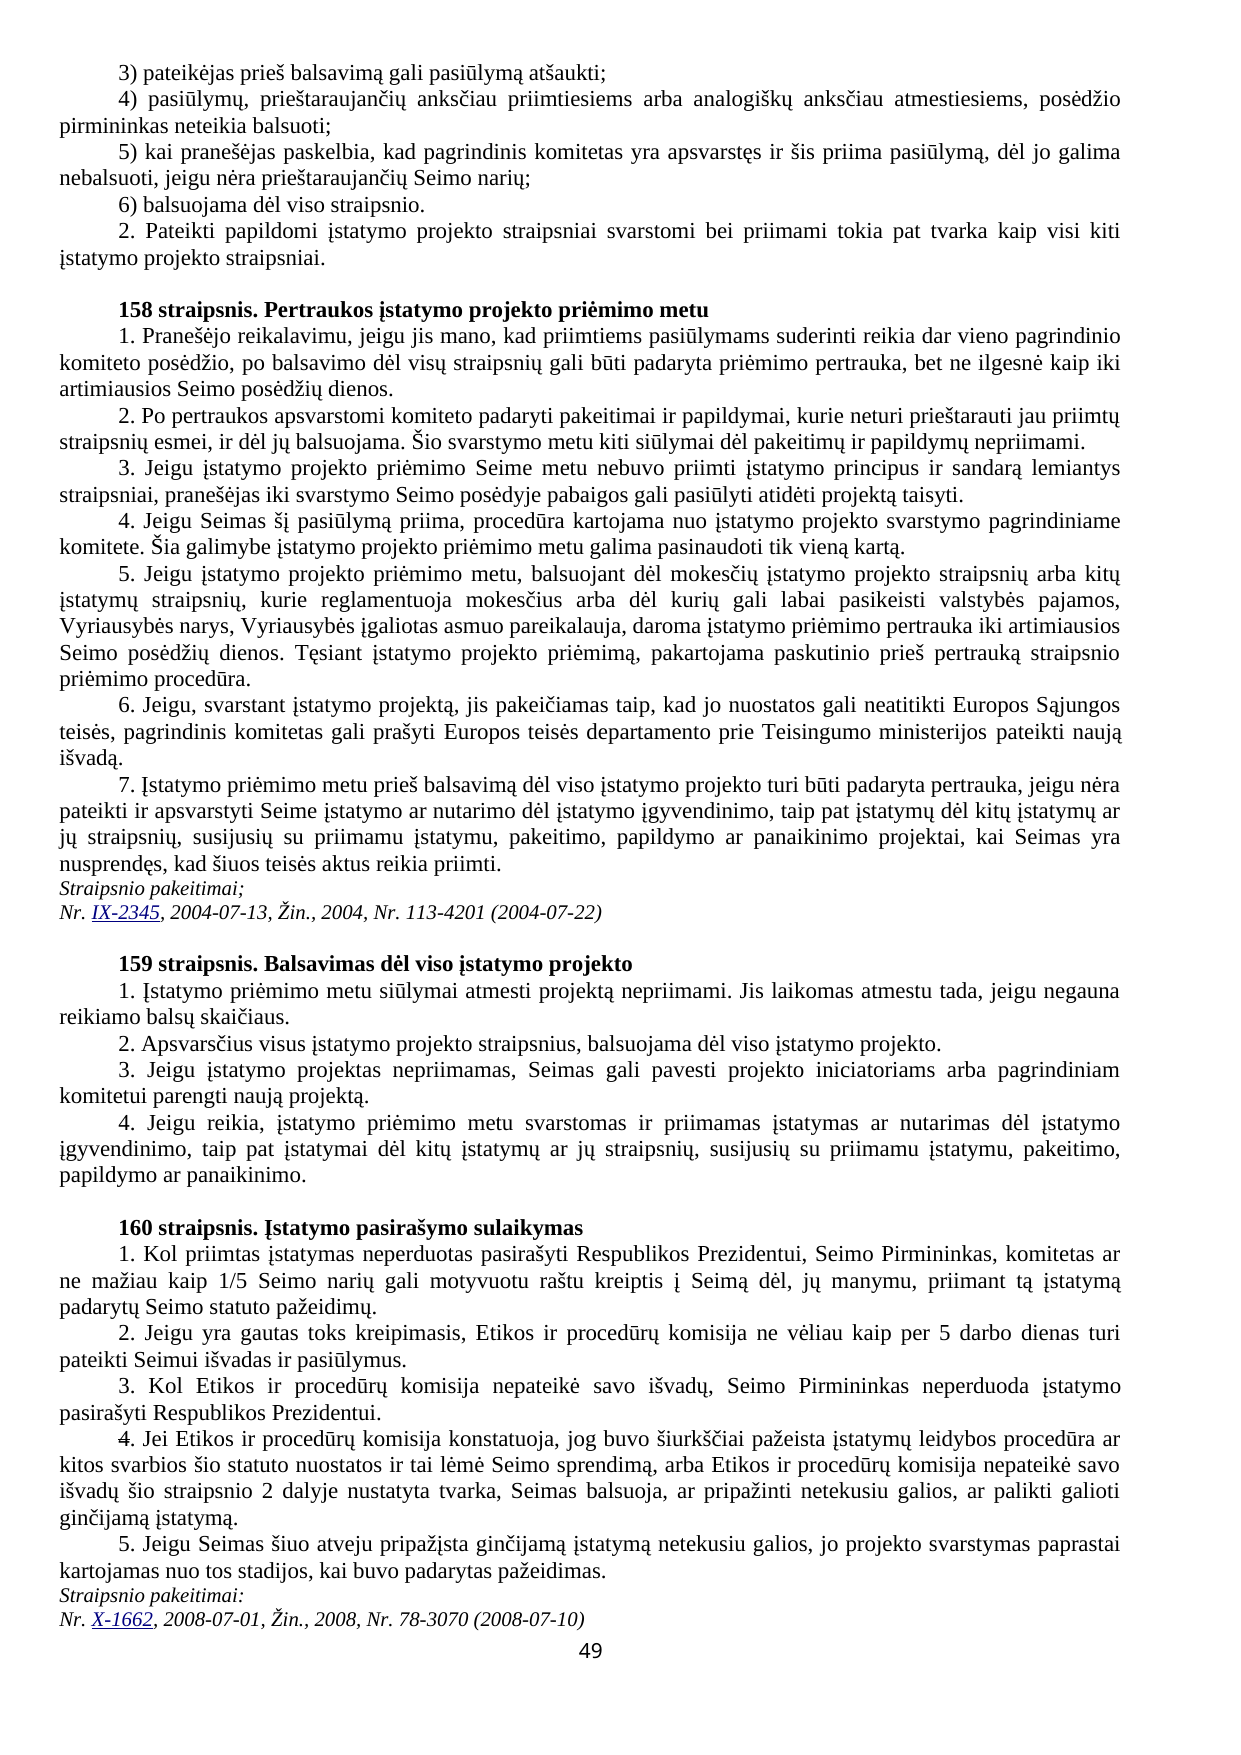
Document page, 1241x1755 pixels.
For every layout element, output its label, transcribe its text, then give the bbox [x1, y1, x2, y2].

text 1. Įstatymo priėmimo metu siūlymai atmesti projektą nepriimami. Jis laikomas atmestu tada, jeigu negauna reikiamo balsų skaičiaus. [59, 977, 1122, 1029]
text 160 straipsnis. Įstatymo pasirašymo sulaikymas [59, 1214, 1122, 1240]
text 2. Jeigu yra gautas toks kreipimasis, Etikos ir procedūrų komisija ne vėliau kaip per 5 darbo dienas turi pateikti Seimui išvadas ir pasiūlymus. [59, 1319, 1122, 1372]
text 3) pateikėjas prieš balsavimą gali pasiūlymą atšaukti; [59, 59, 1122, 85]
text 159 straipsnis. Balsavimas dėl viso įstatymo projekto [59, 951, 1122, 977]
text 2. Apsvarsčius visus įstatymo projekto straipsnius, balsuojama dėl viso įstatymo projekto. [59, 1029, 1122, 1056]
text 2. Po pertraukos apsvarstomi komiteto padaryti pakeitimai ir papildymai, kurie neturi prieštarauti jau priimtų straipsnių esmei, ir dėl jų balsuojama. Šio svarstymo metu kiti siūlymai dėl pakeitimų ir papildymų nepriimami. [59, 402, 1122, 454]
text 3. Jeigu įstatymo projektas nepriimamas, Seimas gali pavesti projekto iniciatoriams arba pagrindiniam komitetui parengti naują projektą. [59, 1056, 1122, 1109]
text 4. Jeigu Seimas šį pasiūlymą priima, procedūra kartojama nuo įstatymo projekto svarstymo pagrindiniame komitete. Šia galimybe įstatymo projekto priėmimo metu galima pasinaudoti tik vieną kartą. [59, 507, 1122, 560]
text 4. Jeigu reikia, įstatymo priėmimo metu svarstomas ir priimamas įstatymas ar nutarimas dėl įstatymo įgyvendinimo, taip pat įstatymai dėl kitų įstatymų ar jų straipsnių, susijusių su priimamu įstatymu, pakeitimo, papildymo ar panaikinimo. [59, 1109, 1122, 1188]
text 5. Jeigu įstatymo projekto priėmimo metu, balsuojant dėl mokesčių įstatymo projekto straipsnių arba kitų įstatymų straipsnių, kurie reglamentuoja mokesčius arba dėl kurių gali labai pasikeisti valstybės pajamos, Vyriausybės narys, Vyriausybės įgaliotas asmuo pareikalauja, daroma įstatymo priėmimo pertrauka iki artimiausios Seimo posėdžių dienos. Tęsiant įstatymo projekto priėmimą, pakartojama paskutinio prieš pertrauką straipsnio priėmimo procedūra. [59, 560, 1122, 692]
text 1. Kol priimtas įstatymas neperduotas pasirašyti Respublikos Prezidentui, Seimo Pirmininkas, komitetas ar ne mažiau kaip 1/5 Seimo narių gali motyvuotu raštu kreiptis į Seimą dėl, jų manymu, priimant tą įstatymą padarytų Seimo statuto pažeidimų. [59, 1240, 1122, 1319]
text 2. Pateikti papildomi įstatymo projekto straipsniai svarstomi bei priimami tokia pat tvarka kaip visi kiti įstatymo projekto straipsniai. [59, 217, 1122, 270]
text 158 straipsnis. Pertraukos įstatymo projekto priėmimo metu [59, 296, 1122, 323]
text Straipsnio pakeitimai: [59, 1583, 1122, 1607]
text Nr. IX-2345, 2004-07-13, Žin., 2004, Nr. 113-4201 (2004-07-22) [59, 900, 1122, 924]
text 1. Pranešėjo reikalavimu, jeigu jis mano, kad priimtiems pasiūlymams suderinti reikia dar vieno pagrindinio komiteto posėdžio, po balsavimo dėl visų straipsnių gali būti padaryta priėmimo pertrauka, bet ne ilgesnė kaip iki artimiausios Seimo posėdžių dienos. [59, 323, 1122, 402]
text Nr. X-1662, 2008-07-01, Žin., 2008, Nr. 78-3070 (2008-07-10) [59, 1607, 1122, 1631]
text 5) kai pranešėjas paskelbia, kad pagrindinis komitetas yra apsvarstęs ir šis priima pasiūlymą, dėl jo galima nebalsuoti, jeigu nėra prieštaraujančių Seimo narių; [59, 138, 1122, 191]
text 5. Jeigu Seimas šiuo atveju pripažįsta ginčijamą įstatymą netekusiu galios, jo projekto svarstymas paprastai kartojamas nuo tos stadijos, kai buvo padarytas pažeidimas. [59, 1530, 1122, 1583]
text 3. Kol Etikos ir procedūrų komisija nepateikė savo išvadų, Seimo Pirmininkas neperduoda įstatymo pasirašyti Respublikos Prezidentui. [59, 1372, 1122, 1425]
text 4. Jei Etikos ir procedūrų komisija konstatuoja, jog buvo šiurkščiai pažeista įstatymų leidybos procedūra ar kitos svarbios šio statuto nuostatos ir tai lėmė Seimo sprendimą, arba Etikos ir procedūrų komisija nepateikė savo išvadų šio straipsnio 2 dalyje nustatyta tvarka, Seimas balsuoja, ar pripažinti netekusiu galios, ar palikti galioti ginčijamą įstatymą. [59, 1425, 1122, 1530]
text 4) pasiūlymų, prieštaraujančių anksčiau priimtiesiems arba analogiškų anksčiau atmestiesiems, posėdžio pirmininkas neteikia balsuoti; [59, 85, 1122, 138]
text 6. Jeigu, svarstant įstatymo projektą, jis pakeičiamas taip, kad jo nuostatos gali neatitikti Europos Sąjungos teisės, pagrindinis komitetas gali prašyti Europos teisės departamento prie Teisingumo ministerijos pateikti naują išvadą. [59, 692, 1122, 771]
text 7. Įstatymo priėmimo metu prieš balsavimą dėl viso įstatymo projekto turi būti padaryta pertrauka, jeigu nėra pateikti ir apsvarstyti Seime įstatymo ar nutarimo dėl įstatymo įgyvendinimo, taip pat įstatymų dėl kitų įstatymų ar jų straipsnių, susijusių su priimamu įstatymu, pakeitimo, papildymo ar panaikinimo projektai, kai Seimas yra nusprendęs, kad šiuos teisės aktus reikia priimti. [59, 771, 1122, 876]
text Straipsnio pakeitimai; [59, 876, 1122, 900]
text 6) balsuojama dėl viso straipsnio. [59, 191, 1122, 217]
text 3. Jeigu įstatymo projekto priėmimo Seime metu nebuvo priimti įstatymo principus ir sandarą lemiantys straipsniai, pranešėjas iki svarstymo Seimo posėdyje pabaigos gali pasiūlyti atidėti projektą taisyti. [59, 454, 1122, 507]
